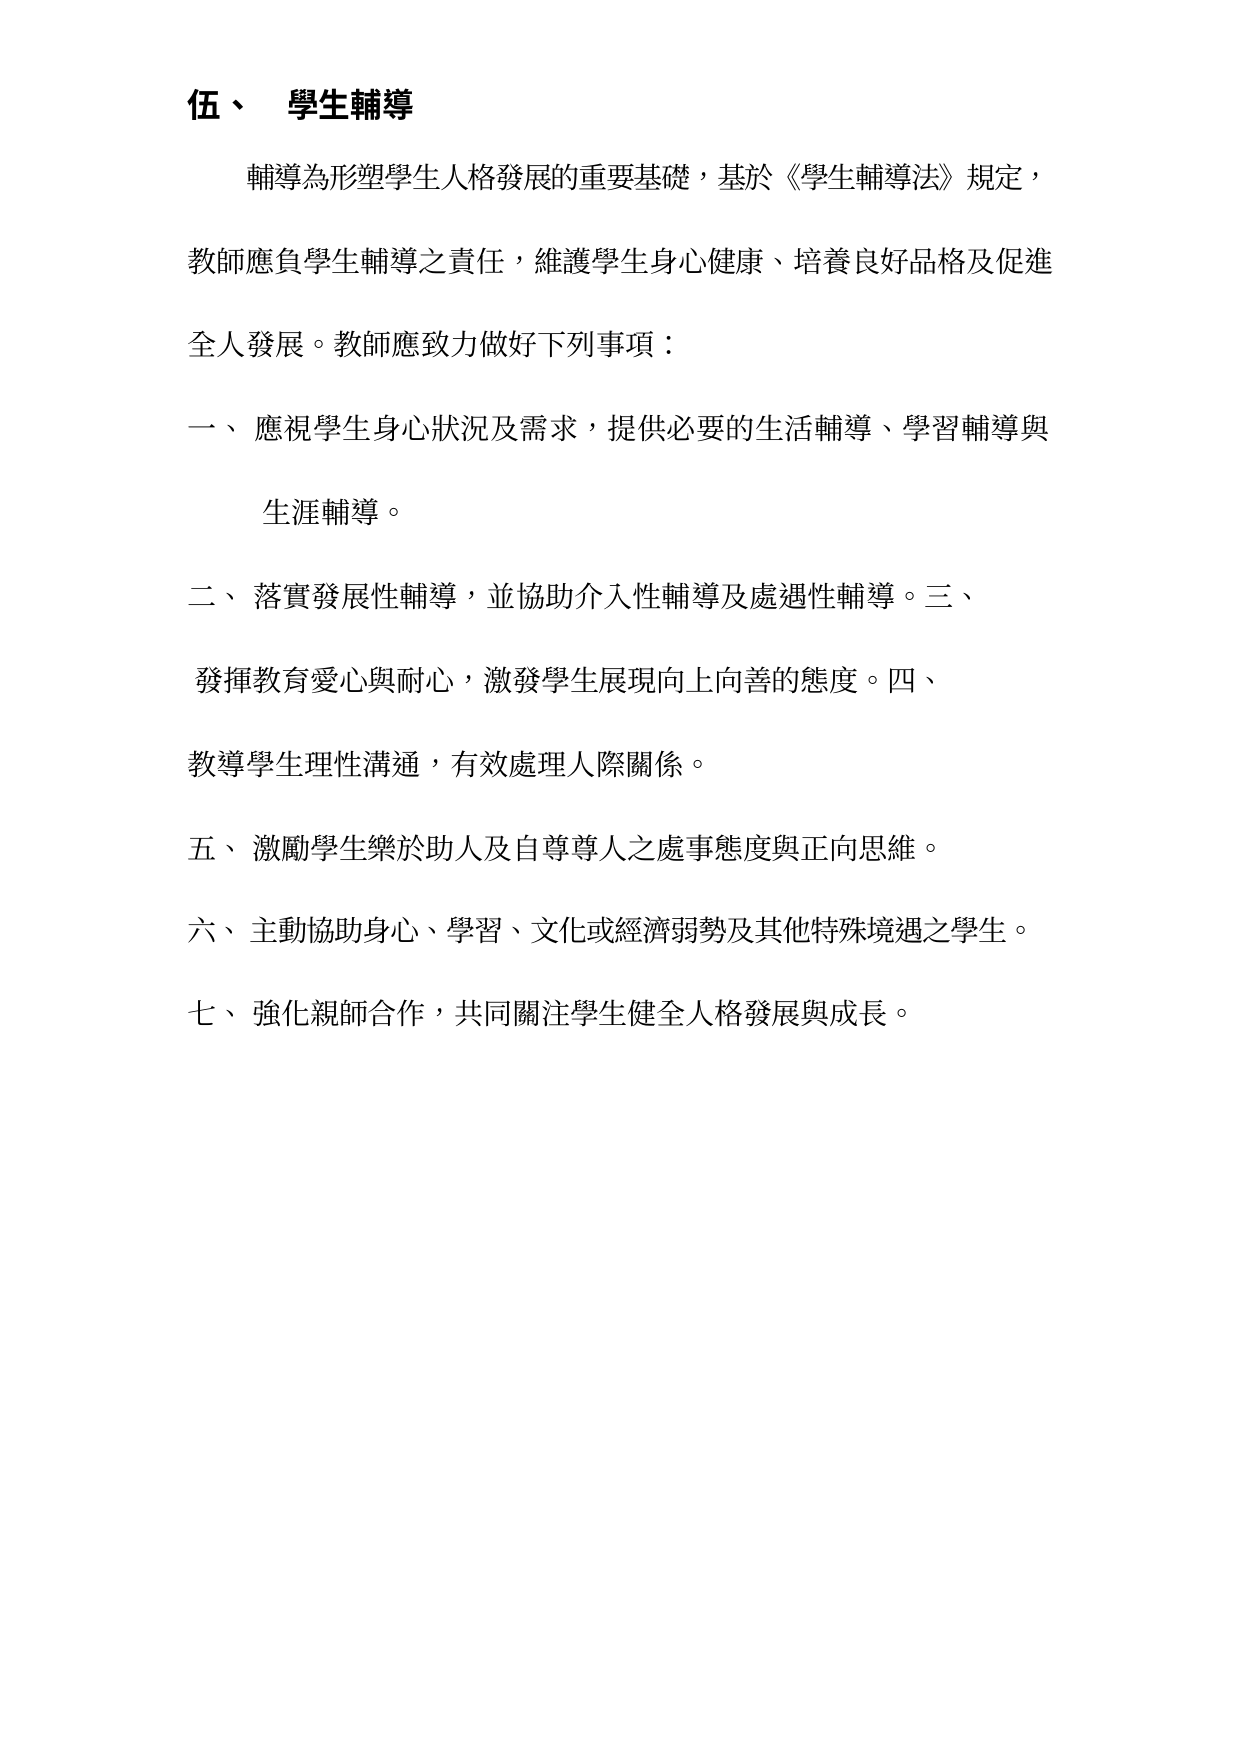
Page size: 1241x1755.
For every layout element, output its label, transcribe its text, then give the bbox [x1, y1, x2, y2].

subtitle 伍、 學生輔導 [187, 75, 1141, 128]
text 一、 應視學生身心狀況及需求，提供必要的生活輔導、學習輔導與生涯輔導。 [187, 406, 1050, 532]
text 二、 落實發展性輔導，並協助介入性輔導及處遇性輔導。三、 發揮教育愛心與耐心，激發學生展現向上向善的態度。四、 教導學生理性溝通，有效處理人際關係。 [187, 574, 962, 783]
text 五、 激勵學生樂於助人及自尊尊人之處事態度與正向思維。 [187, 826, 1141, 868]
text 輔導為形塑學生人格發展的重要基礎，基於《學生輔導法》規定， 教師應負學生輔導之責任，維護學生身心健康、培養良好品格及促進全人發展。教師應致力做好下列事項： [187, 155, 1054, 364]
text 六、 主動協助身心、學習、文化或經濟弱勢及其他特殊境遇之學生。七、 強化親師合作，共同關注學生健全人格發展與成長。 [187, 907, 1053, 1033]
